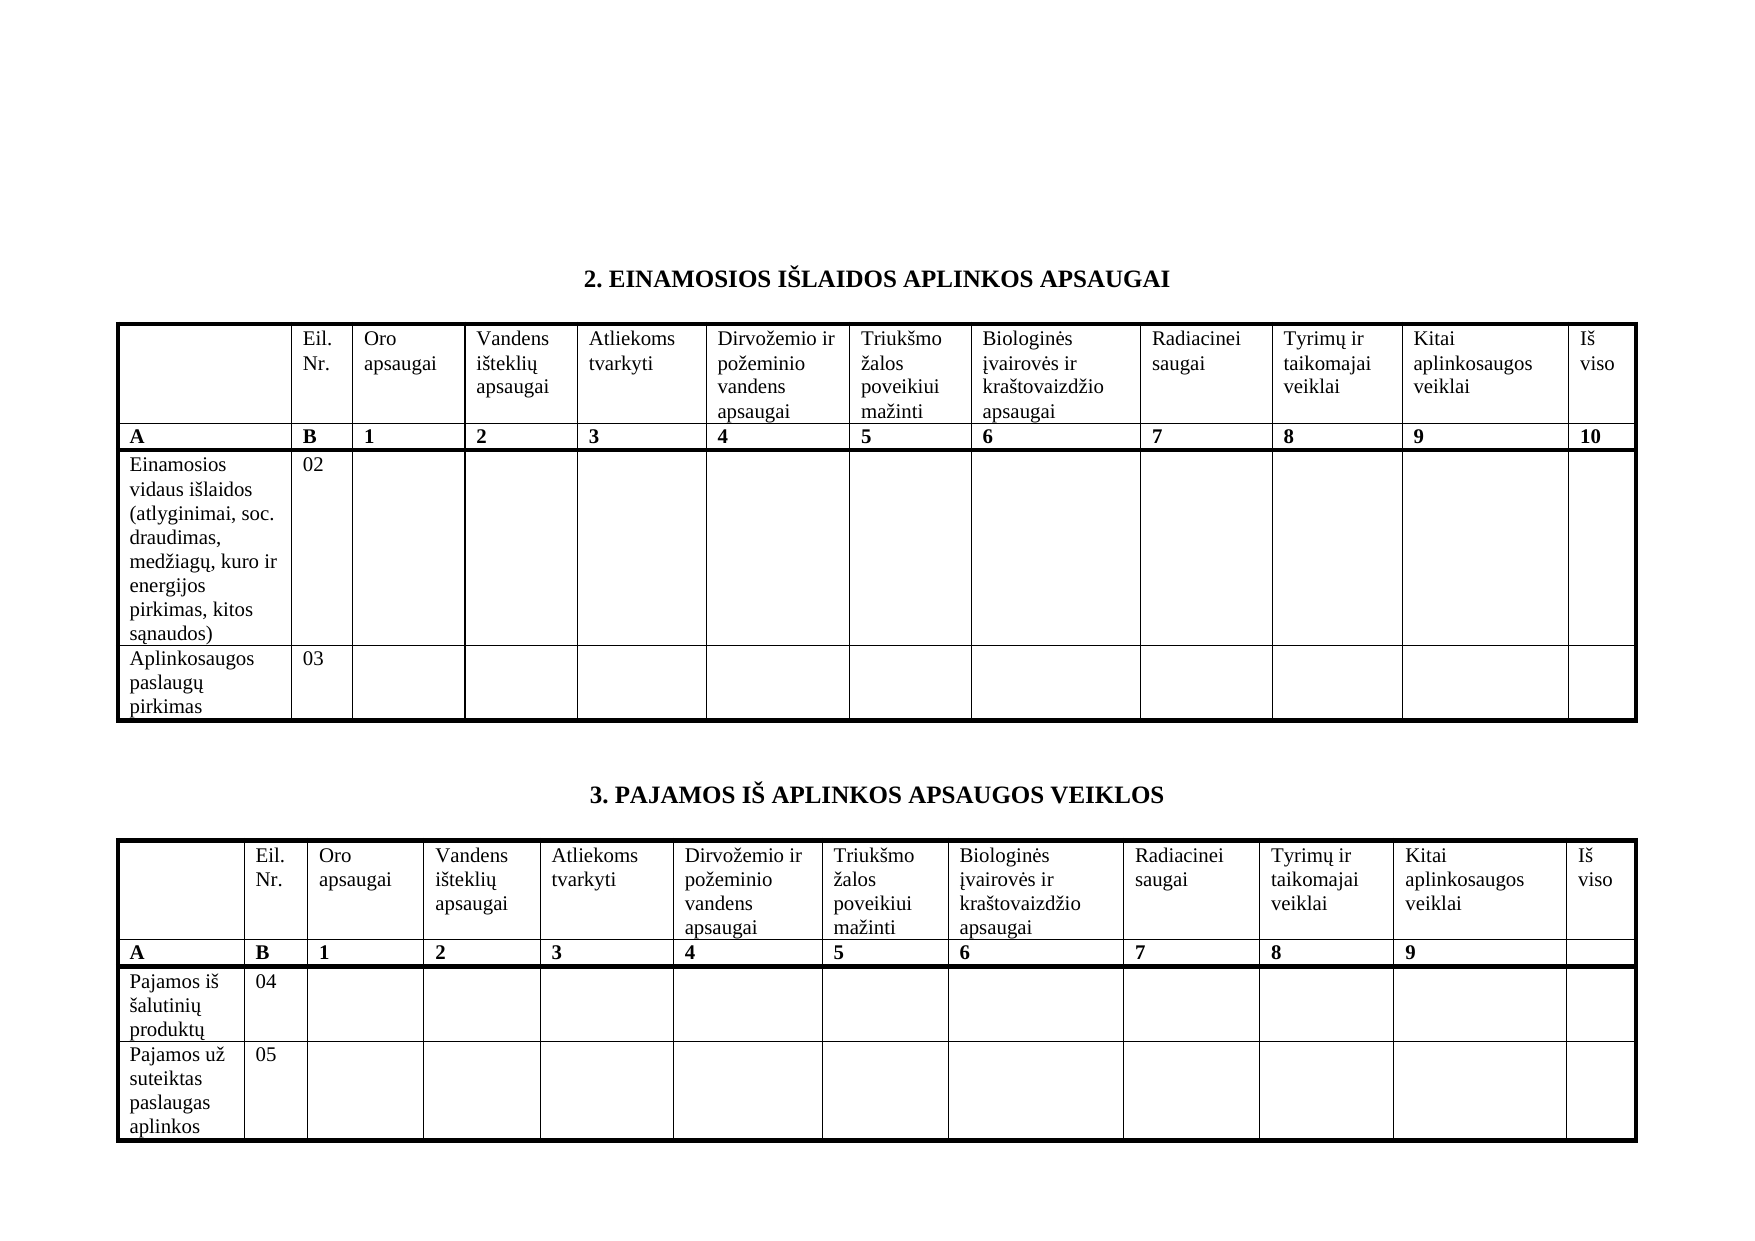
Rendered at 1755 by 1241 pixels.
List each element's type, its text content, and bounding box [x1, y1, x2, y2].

table_cell [850, 646, 971, 718]
table_header Vandens išteklių apsaugai [466, 326, 577, 423]
table_header Oro apsaugai [353, 326, 464, 423]
table_cell [424, 1042, 540, 1138]
table_cell A [120, 940, 244, 964]
table_cell [1124, 969, 1259, 1041]
table_header Radiacinei saugai [1124, 843, 1259, 939]
table_cell [707, 646, 849, 718]
table_cell [424, 969, 540, 1041]
table_cell [308, 1042, 423, 1138]
table_cell [674, 969, 822, 1041]
table_cell 8 [1260, 940, 1393, 964]
table_header Tyrimų ir taikomajai veiklai [1260, 843, 1393, 939]
table_cell [1567, 940, 1634, 964]
table_header Triukšmo žalos poveikiui mažinti [823, 843, 948, 939]
table_cell [1567, 1042, 1634, 1138]
table_header Iš viso [1567, 843, 1634, 939]
table_cell B [292, 424, 352, 448]
table_cell [707, 452, 849, 645]
table_cell Pajamos iš šalutinių produktų [120, 969, 244, 1041]
table_cell Pajamos už suteiktas paslaugas aplinkos [120, 1042, 244, 1138]
table_header [120, 326, 291, 423]
table_cell [578, 646, 706, 718]
table_cell [1141, 646, 1272, 718]
table_cell 10 [1569, 424, 1634, 448]
table_cell 4 [674, 940, 822, 964]
table_cell [1124, 1042, 1259, 1138]
table_cell 5 [850, 424, 971, 448]
table_cell 04 [245, 969, 307, 1041]
table_cell 4 [707, 424, 849, 448]
table_cell [1403, 452, 1568, 645]
table_header [120, 843, 244, 939]
table_cell [308, 969, 423, 1041]
text 3. PAJAMOS IŠ APLINKOS APSAUGOS VEIKLOS [118, 780, 1636, 809]
table_cell 1 [308, 940, 423, 964]
table_cell [466, 646, 577, 718]
table_header Triukšmo žalos poveikiui mažinti [850, 326, 971, 423]
table_cell [541, 969, 673, 1041]
table_cell 03 [292, 646, 352, 718]
table_header Atliekoms tvarkyti [578, 326, 706, 423]
table_cell 02 [292, 452, 352, 645]
table_header Kitai aplinkosaugos veiklai [1403, 326, 1568, 423]
table_cell [949, 969, 1123, 1041]
table_header Eil. Nr. [245, 843, 307, 939]
table_cell [1569, 452, 1634, 645]
table_cell [850, 452, 971, 645]
table_cell [466, 452, 577, 645]
table_cell 9 [1403, 424, 1568, 448]
table_cell 3 [541, 940, 673, 964]
table_cell 1 [353, 424, 464, 448]
table_header Biologinės įvairovės ir kraštovaizdžio apsaugai [949, 843, 1123, 939]
table_cell [1394, 969, 1566, 1041]
table_cell [353, 646, 464, 718]
table_cell [972, 452, 1140, 645]
table_cell [1260, 1042, 1393, 1138]
table_cell [541, 1042, 673, 1138]
table_cell [578, 452, 706, 645]
table_cell 2 [424, 940, 540, 964]
table_cell [1141, 452, 1272, 645]
table_cell [353, 452, 464, 645]
table_header Radiacinei saugai [1141, 326, 1272, 423]
table_cell Einamosios vidaus išlaidos (atlyginimai, soc. draudimas, medžiagų, kuro ir energijos pirkimas, kitos sąnaudos) [120, 452, 291, 645]
table_cell 5 [823, 940, 948, 964]
table_cell [1567, 969, 1634, 1041]
table_cell 8 [1273, 424, 1402, 448]
table_header Kitai aplinkosaugos veiklai [1394, 843, 1566, 939]
table_cell 05 [245, 1042, 307, 1138]
table_cell 2 [466, 424, 577, 448]
table_cell 7 [1124, 940, 1259, 964]
table_cell [674, 1042, 822, 1138]
table_header Oro apsaugai [308, 843, 423, 939]
table_cell [972, 646, 1140, 718]
table_cell [949, 1042, 1123, 1138]
table_cell [1394, 1042, 1566, 1138]
table_cell Aplinkosaugos paslaugų pirkimas [120, 646, 291, 718]
table_cell [823, 1042, 948, 1138]
table_header Tyrimų ir taikomajai veiklai [1273, 326, 1402, 423]
table_header Vandens išteklių apsaugai [424, 843, 540, 939]
table_header Dirvožemio ir požeminio vandens apsaugai [674, 843, 822, 939]
table_header Dirvožemio ir požeminio vandens apsaugai [707, 326, 849, 423]
table_cell 3 [578, 424, 706, 448]
table_header Atliekoms tvarkyti [541, 843, 673, 939]
table_cell [1260, 969, 1393, 1041]
text 2. EINAMOSIOS IŠLAIDOS APLINKOS APSAUGAI [118, 264, 1636, 293]
table_cell [1273, 452, 1402, 645]
table_header Eil. Nr. [292, 326, 352, 423]
table_cell B [245, 940, 307, 964]
table_cell 7 [1141, 424, 1272, 448]
table_cell [823, 969, 948, 1041]
table_cell 6 [949, 940, 1123, 964]
table_cell [1403, 646, 1568, 718]
table_cell [1569, 646, 1634, 718]
table_cell 6 [972, 424, 1140, 448]
table_cell [1273, 646, 1402, 718]
table_header Iš viso [1569, 326, 1634, 423]
table_cell 9 [1394, 940, 1566, 964]
table_cell A [120, 424, 291, 448]
table_header Biologinės įvairovės ir kraštovaizdžio apsaugai [972, 326, 1140, 423]
